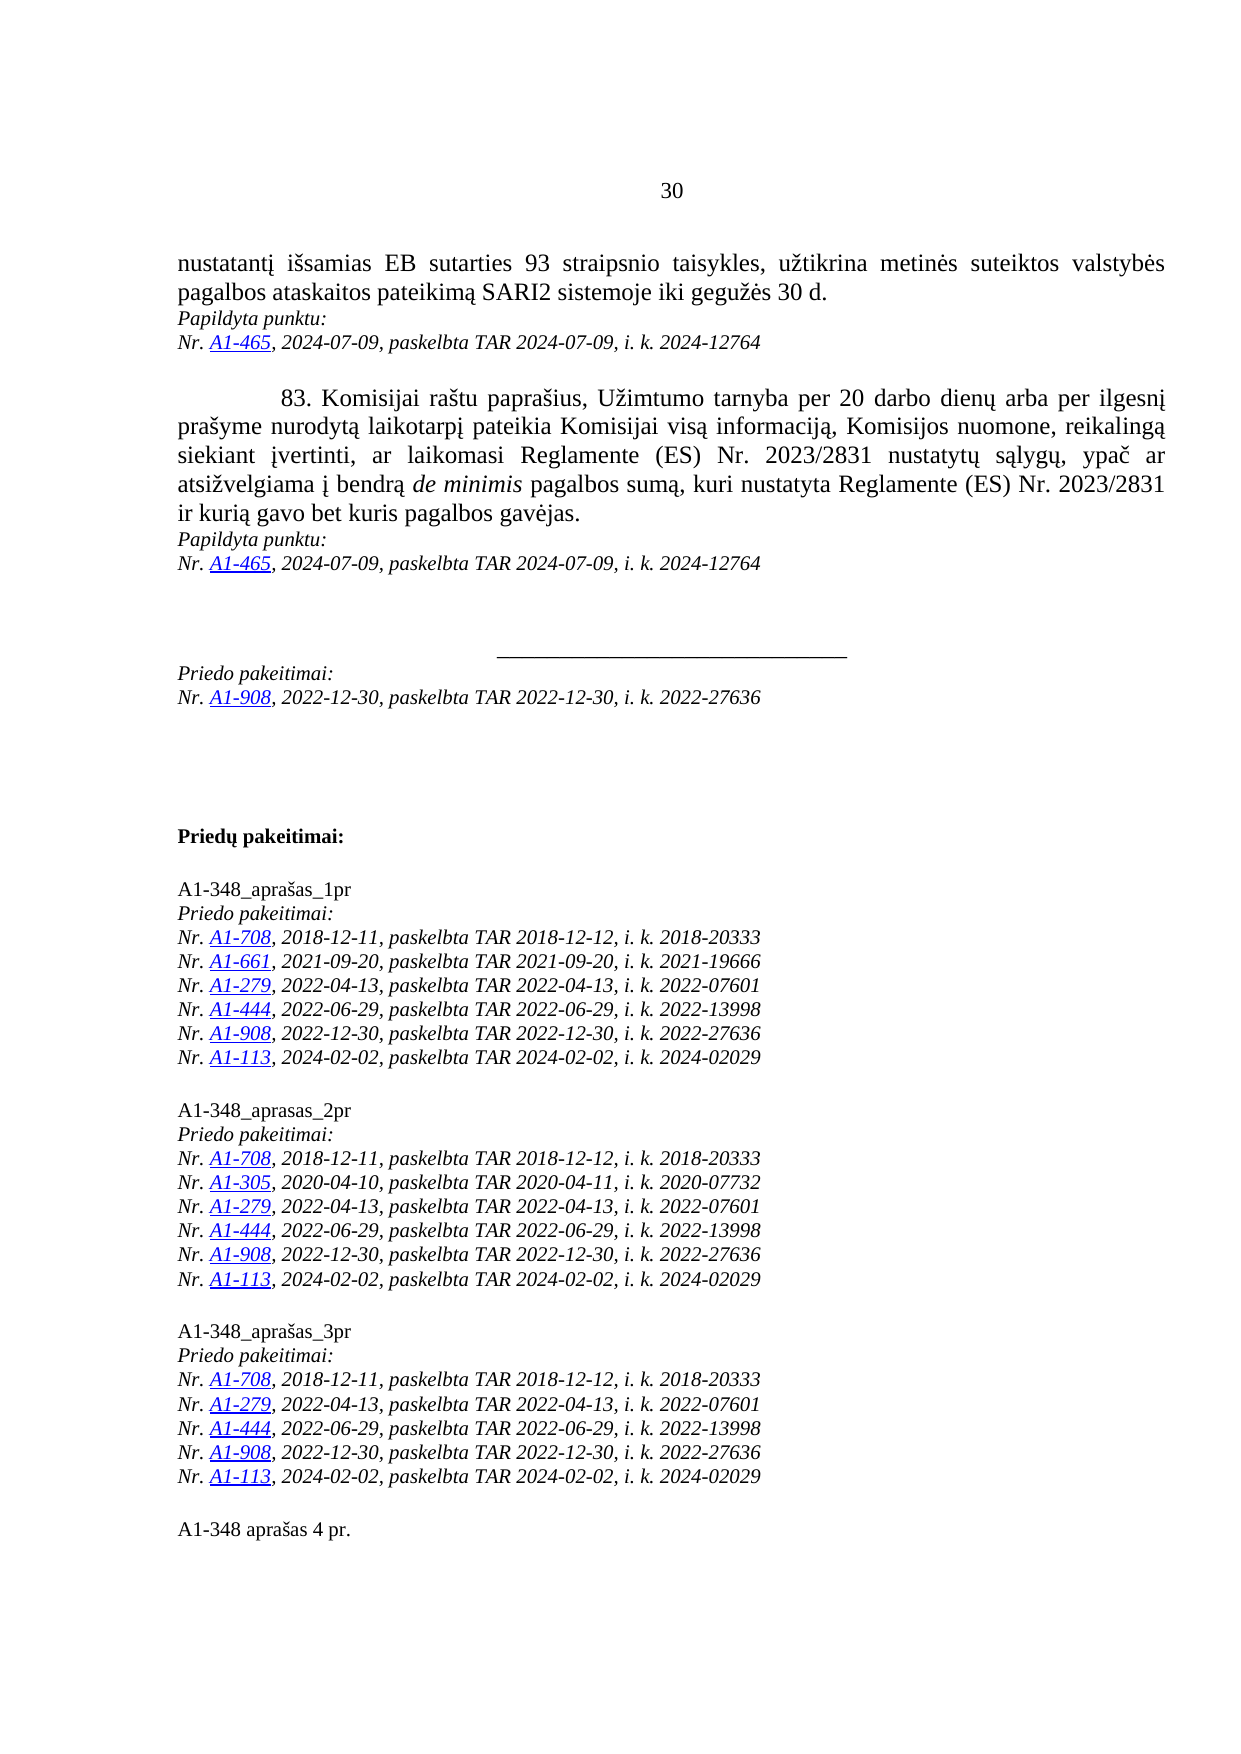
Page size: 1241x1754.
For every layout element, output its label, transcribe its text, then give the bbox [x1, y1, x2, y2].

text Nr. A1-279, 2022-04-13, paskelbta TAR 2022-04-13, i. k. 2022-07601 [177, 973, 1167, 997]
text Nr. A1-708, 2018-12-11, paskelbta TAR 2018-12-12, i. k. 2018-20333 [177, 1146, 1167, 1170]
text nustatantį išsamias EB sutarties 93 straipsnio taisykles, užtikrina metinės suteiktos valstybės pagalbos ataskaitos pateikimą SARI2 sistemoje iki gegužės 30 d. [177, 248, 1167, 306]
text Nr. A1-444, 2022-06-29, paskelbta TAR 2022-06-29, i. k. 2022-13998 [177, 997, 1167, 1021]
text A1-348_aprasas_2pr [177, 1098, 1167, 1122]
text Nr. A1-908, 2022-12-30, paskelbta TAR 2022-12-30, i. k. 2022-27636 [177, 1439, 1167, 1464]
text Nr. A1-113, 2024-02-02, paskelbta TAR 2024-02-02, i. k. 2024-02029 [177, 1464, 1167, 1488]
text ____________________________ [177, 632, 1167, 661]
text Papildyta punktu: [177, 526, 1167, 551]
text Nr. A1-279, 2022-04-13, paskelbta TAR 2022-04-13, i. k. 2022-07601 [177, 1391, 1167, 1416]
text Priedo pakeitimai: [177, 661, 1167, 685]
text Nr. A1-113, 2024-02-02, paskelbta TAR 2024-02-02, i. k. 2024-02029 [177, 1266, 1167, 1291]
text Nr. A1-465, 2024-07-09, paskelbta TAR 2024-07-09, i. k. 2024-12764 [177, 551, 1167, 574]
text Nr. A1-279, 2022-04-13, paskelbta TAR 2022-04-13, i. k. 2022-07601 [177, 1194, 1167, 1218]
text A1-348_aprašas_1pr [177, 877, 1167, 901]
text Priedo pakeitimai: [177, 901, 1167, 925]
text A1-348_aprašas_3pr [177, 1319, 1167, 1343]
text A1-348 aprašas 4 pr. [177, 1516, 1167, 1541]
text Nr. A1-908, 2022-12-30, paskelbta TAR 2022-12-30, i. k. 2022-27636 [177, 1021, 1167, 1045]
text Papildyta punktu: [177, 306, 1167, 330]
text Nr. A1-908, 2022-12-30, paskelbta TAR 2022-12-30, i. k. 2022-27636 [177, 1242, 1167, 1266]
text Nr. A1-708, 2018-12-11, paskelbta TAR 2018-12-12, i. k. 2018-20333 [177, 1367, 1167, 1391]
text Nr. A1-465, 2024-07-09, paskelbta TAR 2024-07-09, i. k. 2024-12764 [177, 330, 1167, 354]
text 83. Komisijai raštu paprašius, Užimtumo tarnyba per 20 darbo dienų arba per ilgesnį prašyme nurodytą laikotarpį pateikia Komisijai visą informaciją, Komisijos nuomone, reikalingą siekiant įvertinti, ar laikomasi Reglamente (ES) Nr. 2023/2831 nustatytų sąlygų, ypač ar atsižvelgiama į bendrą de minimis pagalbos sumą, kuri nustatyta Reglamente (ES) Nr. 2023/2831 ir kurią gavo bet kuris pagalbos gavėjas. [177, 383, 1167, 526]
text Nr. A1-908, 2022-12-30, paskelbta TAR 2022-12-30, i. k. 2022-27636 [177, 685, 1167, 709]
text Nr. A1-661, 2021-09-20, paskelbta TAR 2021-09-20, i. k. 2021-19666 [177, 949, 1167, 973]
text Priedų pakeitimai: [177, 824, 1167, 848]
text Nr. A1-444, 2022-06-29, paskelbta TAR 2022-06-29, i. k. 2022-13998 [177, 1416, 1167, 1439]
text Nr. A1-305, 2020-04-10, paskelbta TAR 2020-04-11, i. k. 2020-07732 [177, 1170, 1167, 1194]
text Priedo pakeitimai: [177, 1122, 1167, 1146]
text Nr. A1-444, 2022-06-29, paskelbta TAR 2022-06-29, i. k. 2022-13998 [177, 1218, 1167, 1242]
text Nr. A1-113, 2024-02-02, paskelbta TAR 2024-02-02, i. k. 2024-02029 [177, 1045, 1167, 1069]
text Nr. A1-708, 2018-12-11, paskelbta TAR 2018-12-12, i. k. 2018-20333 [177, 925, 1167, 949]
text Priedo pakeitimai: [177, 1343, 1167, 1367]
